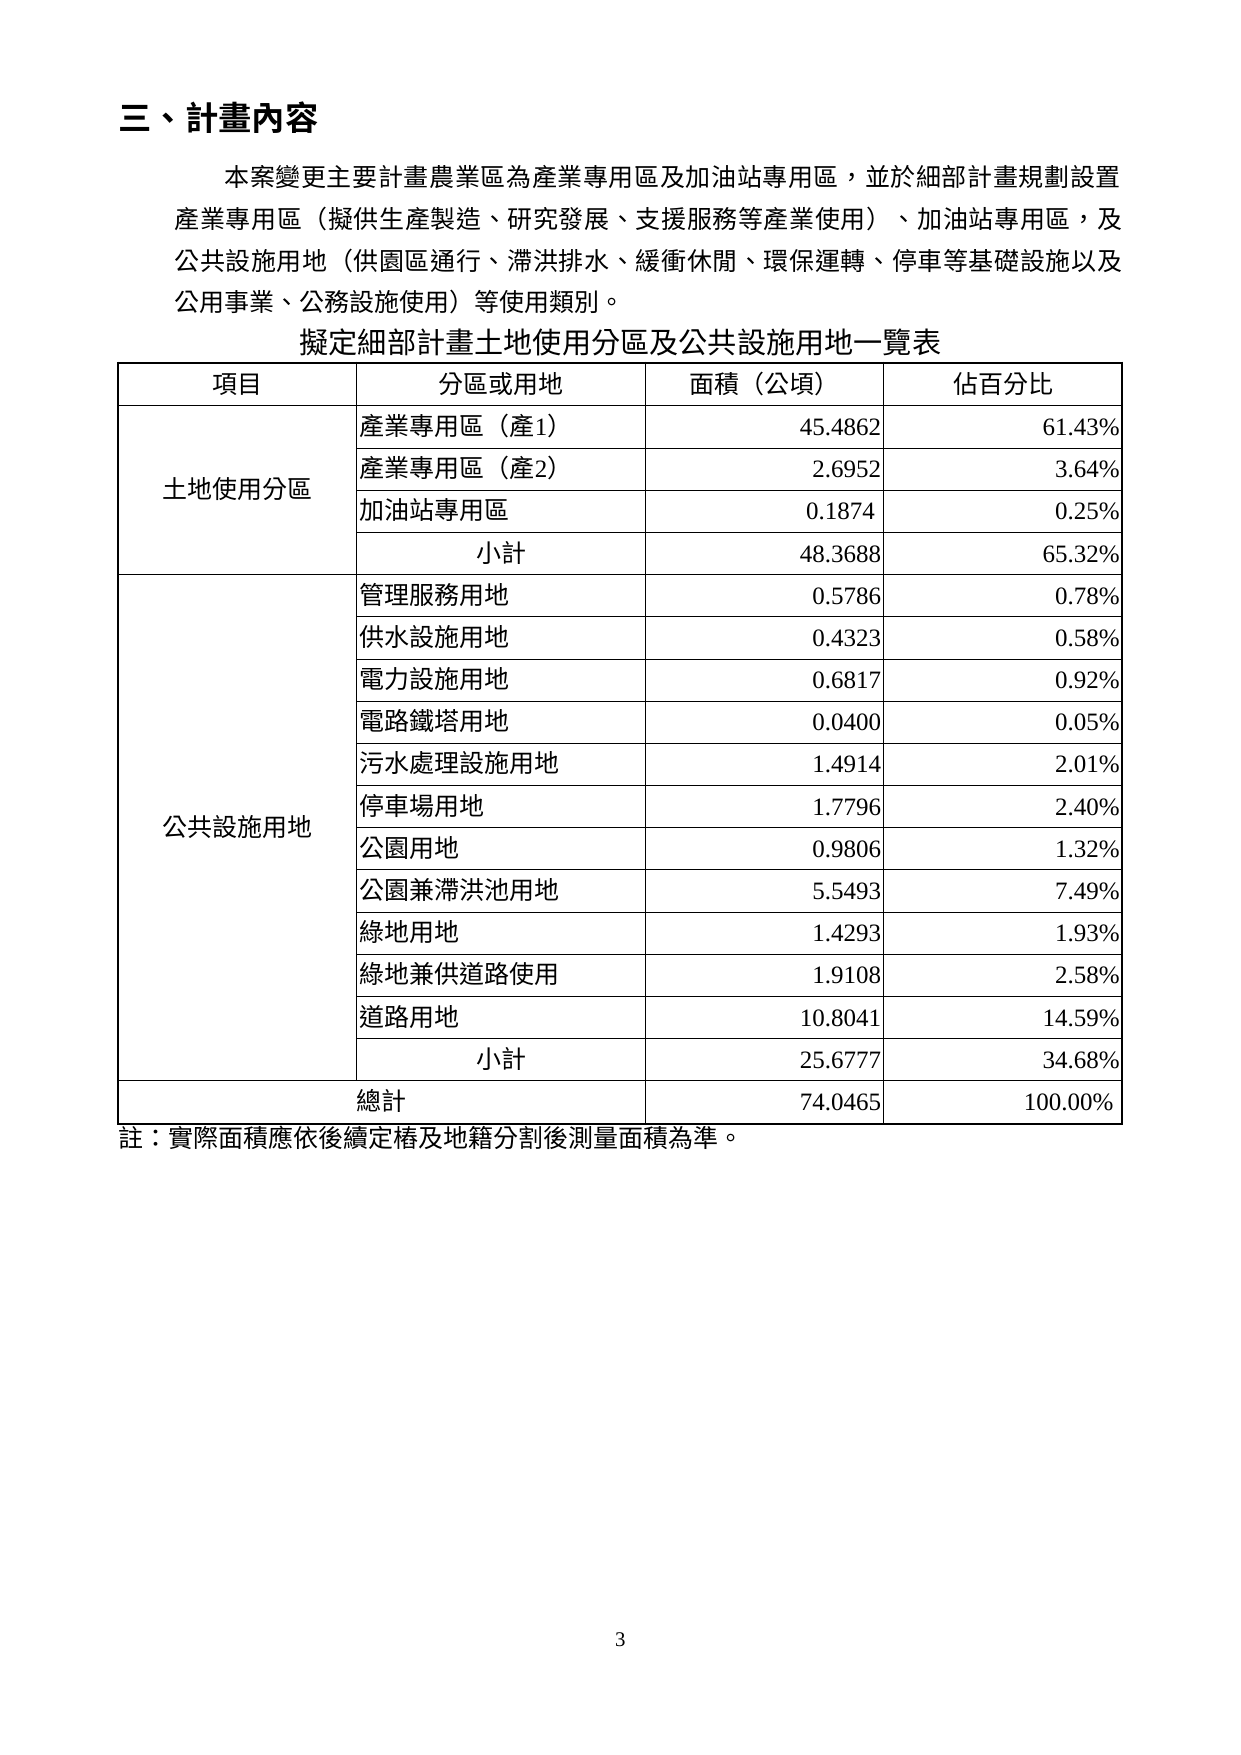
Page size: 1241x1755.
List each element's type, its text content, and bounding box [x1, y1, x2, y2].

table_cell 加油站專用區 [357, 491, 645, 532]
table_cell 電力設施用地 [357, 660, 645, 701]
table_cell 公園用地 [357, 828, 645, 869]
table_header 項目 [119, 364, 356, 405]
table_cell 5.5493 [646, 870, 883, 912]
table_cell 小計 [357, 533, 645, 574]
table_cell 100.00% [884, 1081, 1121, 1122]
table_cell 公園兼滯洪池用地 [357, 870, 645, 912]
table_cell 小計 [357, 1039, 645, 1080]
table_cell 綠地兼供道路使用 [357, 955, 645, 996]
table_cell 0.4323 [646, 617, 883, 658]
text 擬定細部計畫土地使用分區及公共設施用地一覽表 [118, 320, 1122, 362]
table_cell 10.8041 [646, 997, 883, 1038]
table_cell 2.40% [884, 786, 1121, 827]
table_cell 1.32% [884, 828, 1121, 869]
table_cell 1.9108 [646, 955, 883, 996]
table_cell 1.4293 [646, 913, 883, 954]
table_header 佔百分比 [884, 364, 1121, 405]
table_cell 3.64% [884, 449, 1121, 490]
table_cell 48.3688 [646, 533, 883, 574]
table_cell 土地使用分區 [119, 406, 356, 574]
table_cell 0.78% [884, 575, 1121, 616]
table_cell 0.25% [884, 491, 1121, 532]
table_cell 污水處理設施用地 [357, 744, 645, 785]
table_header 分區或用地 [357, 364, 645, 405]
table_cell 0.58% [884, 617, 1121, 658]
table_cell 0.5786 [646, 575, 883, 616]
text 三、計畫內容 [118, 89, 1122, 141]
table_cell 電路鐵塔用地 [357, 702, 645, 743]
table_cell 45.4862 [646, 406, 883, 447]
table_cell 0.92% [884, 660, 1121, 701]
table_cell 道路用地 [357, 997, 645, 1038]
table_cell 綠地用地 [357, 913, 645, 954]
table_cell 0.0400 [646, 702, 883, 743]
table_cell 7.49% [884, 870, 1121, 912]
table_cell 產業專用區（產1） [357, 406, 645, 447]
table_cell 供水設施用地 [357, 617, 645, 658]
text 註：實際面積應依後續定樁及地籍分割後測量面積為準。 [118, 1125, 1122, 1154]
table_cell 1.4914 [646, 744, 883, 785]
table_cell 產業專用區（產2） [357, 449, 645, 490]
table_cell 0.05% [884, 702, 1121, 743]
table_cell 0.9806 [646, 828, 883, 869]
table_cell 65.32% [884, 533, 1121, 574]
table_cell 0.6817 [646, 660, 883, 701]
table_cell 74.0465 [646, 1081, 883, 1122]
table_cell 總計 [119, 1081, 645, 1122]
table_cell 14.59% [884, 997, 1121, 1038]
table_cell 1.7796 [646, 786, 883, 827]
table_cell 0.1874 [646, 491, 883, 532]
table_cell 2.6952 [646, 449, 883, 490]
text 本案變更主要計畫農業區為產業專用區及加油站專用區，並於細部計畫規劃設置產業專用區（擬供生產製造、研究發展、支援服務等產業使用）、加油站專用區，及公共設施用地（供園區通行、滯洪排水、緩衝休閒、環保運轉、停車等基礎設施以及公用事業、公務設施使用）等使用類別。 [174, 153, 1122, 320]
table_cell 停車場用地 [357, 786, 645, 827]
table_cell 管理服務用地 [357, 575, 645, 616]
table_header 面積（公頃） [646, 364, 883, 405]
table_cell 2.01% [884, 744, 1121, 785]
table_cell 1.93% [884, 913, 1121, 954]
table_cell 34.68% [884, 1039, 1121, 1080]
table_cell 公共設施用地 [119, 575, 356, 1080]
table_cell 2.58% [884, 955, 1121, 996]
table_cell 61.43% [884, 406, 1121, 447]
table_cell 25.6777 [646, 1039, 883, 1080]
